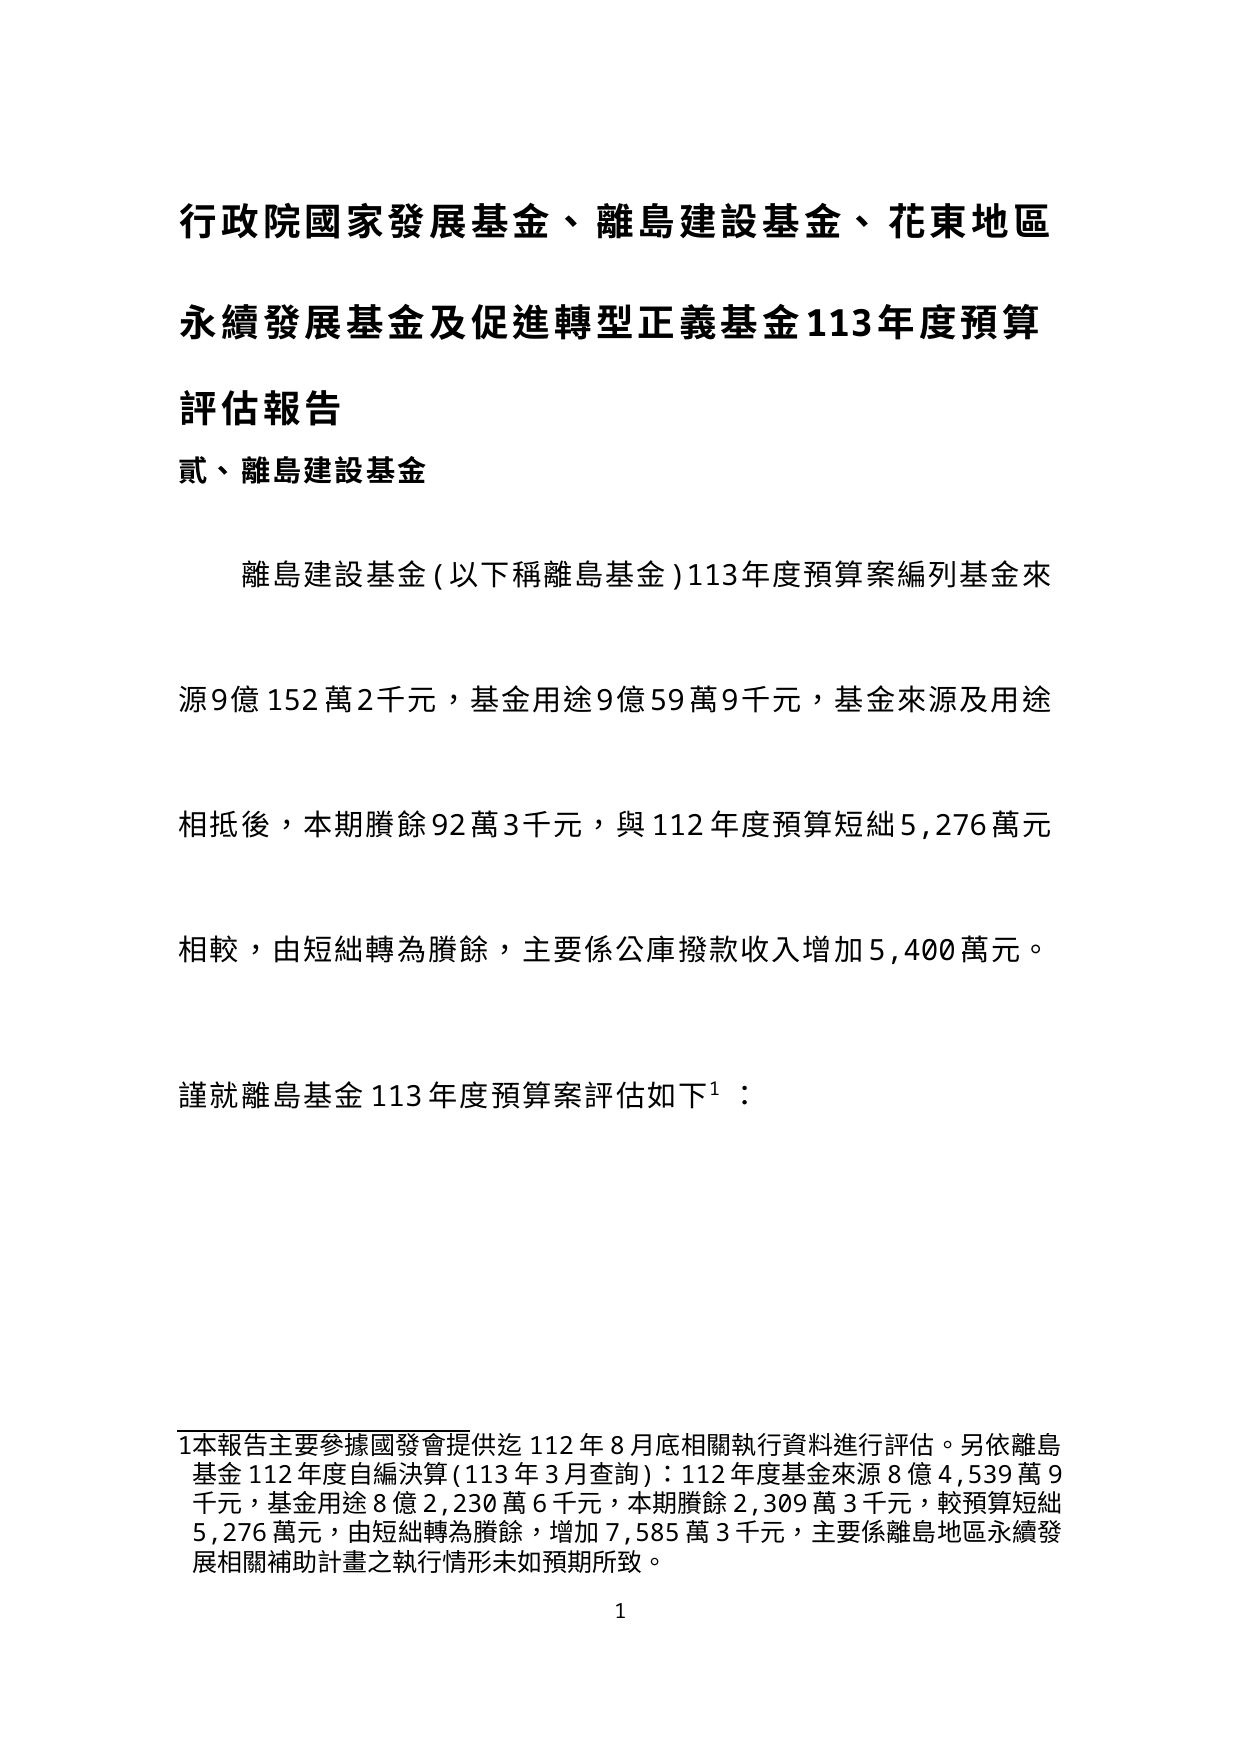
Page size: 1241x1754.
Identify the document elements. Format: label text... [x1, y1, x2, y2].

text 本報告主要參據國發會提供迄112年8月底相關執行資料進行評估。另依離島基金112年度自編決算(113年3月查詢)：112年度基金來源8億4,539萬9千元，基金用途8億2,230萬6千元，本期賸餘2,309萬3千元，較預算短絀5,276萬元，由短絀轉為賸餘，增加7,585萬3千元，主要係離島地區永續發展相關補助計畫之執行情形未如預期所致。 [177, 1431, 1063, 1577]
text 行政院國家發展基金、離島建設基金、花東地區永續發展基金及促進轉型正義基金113年度預算評估報告 [177, 177, 1063, 427]
text 貳、離島建設基金 [177, 427, 1063, 490]
text 離島建設基金(以下稱離島基金)113年度預算案編列基金來源9億152萬2千元，基金用途9億59萬9千元，基金來源及用途相抵後，本期賸餘92萬3千元，與112年度預算短絀5,276萬元相較，由短絀轉為賸餘，主要係公庫撥款收入增加5,400萬元。謹就離島基金113年度預算案評估如下： [177, 490, 1063, 1115]
